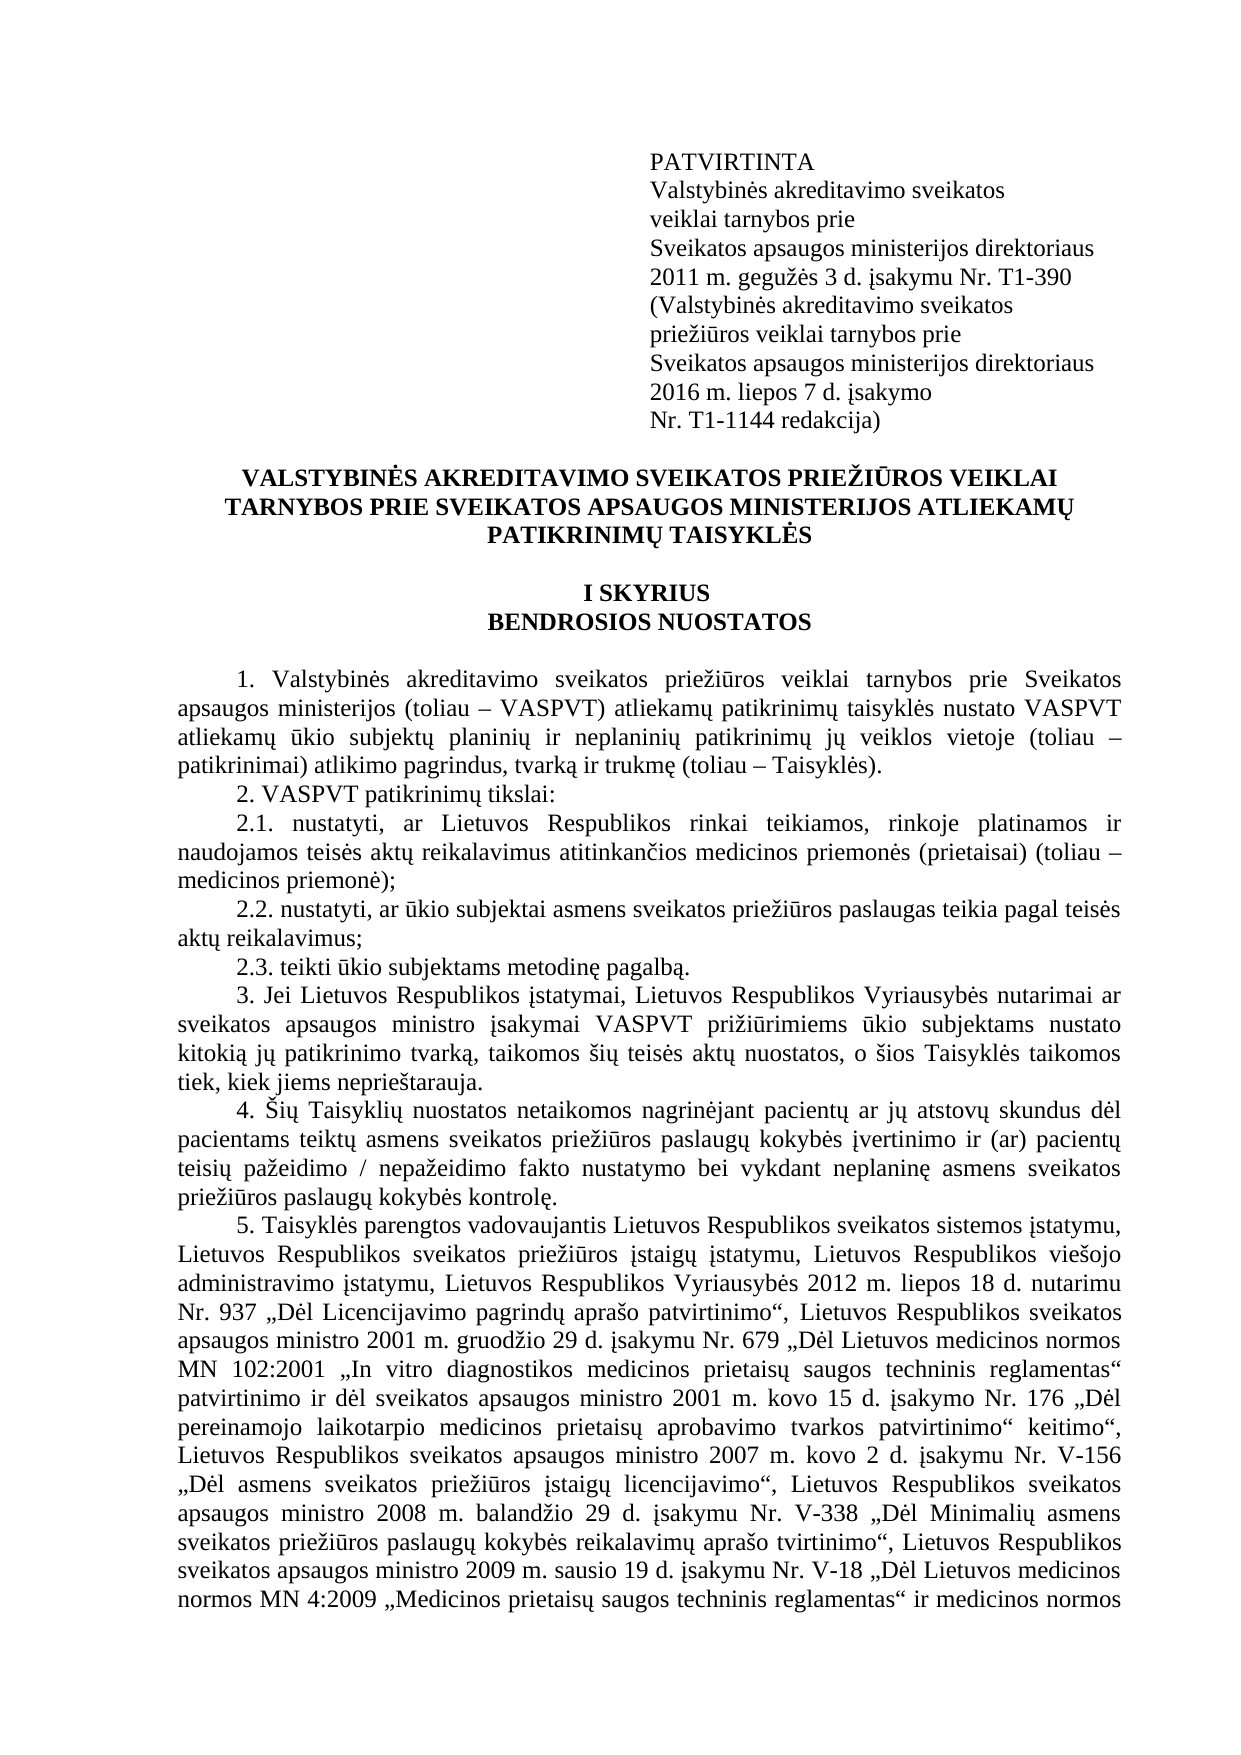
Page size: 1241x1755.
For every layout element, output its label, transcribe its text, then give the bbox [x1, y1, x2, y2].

text veiklai tarnybos prie [649, 204, 1122, 233]
text 1. Valstybinės akreditavimo sveikatos priežiūros veiklai tarnybos prie Sveikatos apsaugos ministerijos (toliau – VASPVT) atliekamų patikrinimų taisyklės nustato VASPVT atliekamų ūkio subjektų planinių ir neplaninių patikrinimų jų veiklos vietoje (toliau – patikrinimai) atlikimo pagrindus, tvarką ir trukmę (toliau – Taisyklės). [177, 664, 1122, 779]
text 4. Šių Taisyklių nuostatos netaikomos nagrinėjant pacientų ar jų atstovų skundus dėl pacientams teiktų asmens sveikatos priežiūros paslaugų kokybės įvertinimo ir (ar) pacientų teisių pažeidimo / nepažeidimo fakto nustatymo bei vykdant neplaninę asmens sveikatos priežiūros paslaugų kokybės kontrolę. [177, 1096, 1122, 1211]
text I SKYRIUS [177, 578, 1122, 607]
text Valstybinės akreditavimo sveikatos priežiūros veiklai tarnybos prie Sveikatos apsaugos ministerijos atliekamų patikrinimų taisyklės [177, 463, 1122, 549]
text 2.2. nustatyti, ar ūkio subjektai asmens sveikatos priežiūros paslaugas teikia pagal teisės aktų reikalavimus; [177, 894, 1122, 952]
text PATVIRTINTA [649, 147, 1122, 176]
text Valstybinės akreditavimo sveikatos [649, 176, 1122, 204]
text BENDROSIOS NUOSTATOS [177, 607, 1122, 636]
text 2016 m. liepos 7 d. įsakymo [649, 377, 1122, 406]
text Nr. T1-1144 redakcija) [649, 406, 1122, 434]
text 3. Jei Lietuvos Respublikos įstatymai, Lietuvos Respublikos Vyriausybės nutarimai ar sveikatos apsaugos ministro įsakymai VASPVT prižiūrimiems ūkio subjektams nustato kitokią jų patikrinimo tvarką, taikomos šių teisės aktų nuostatos, o šios Taisyklės taikomos tiek, kiek jiems neprieštarauja. [177, 981, 1122, 1096]
text priežiūros veiklai tarnybos prie [649, 319, 1122, 348]
text 2.1. nustatyti, ar Lietuvos Respublikos rinkai teikiamos, rinkoje platinamos ir naudojamos teisės aktų reikalavimus atitinkančios medicinos priemonės (prietaisai) (toliau – medicinos priemonė); [177, 808, 1122, 894]
text 2. VASPVT patikrinimų tikslai: [177, 779, 1122, 808]
text 5. Taisyklės parengtos vadovaujantis Lietuvos Respublikos sveikatos sistemos įstatymu, Lietuvos Respublikos sveikatos priežiūros įstaigų įstatymu, Lietuvos Respublikos viešojo administravimo įstatymu, Lietuvos Respublikos Vyriausybės 2012 m. liepos 18 d. nutarimu Nr. 937 „Dėl Licencijavimo pagrindų aprašo patvirtinimo“, Lietuvos Respublikos sveikatos apsaugos ministro 2001 m. gruodžio 29 d. įsakymu Nr. 679 „Dėl Lietuvos medicinos normos MN 102:2001 „In vitro diagnostikos medicinos prietaisų saugos techninis reglamentas“ patvirtinimo ir dėl sveikatos apsaugos ministro 2001 m. kovo 15 d. įsakymo Nr. 176 „Dėl pereinamojo laikotarpio medicinos prietaisų aprobavimo tvarkos patvirtinimo“ keitimo“, Lietuvos Respublikos sveikatos apsaugos ministro 2007 m. kovo 2 d. įsakymu Nr. V-156 „Dėl asmens sveikatos priežiūros įstaigų licencijavimo“, Lietuvos Respublikos sveikatos apsaugos ministro 2008 m. balandžio 29 d. įsakymu Nr. V-338 „Dėl Minimalių asmens sveikatos priežiūros paslaugų kokybės reikalavimų aprašo tvirtinimo“, Lietuvos Respublikos sveikatos apsaugos ministro 2009 m. sausio 19 d. įsakymu Nr. V-18 „Dėl Lietuvos medicinos normos MN 4:2009 „Medicinos prietaisų saugos techninis reglamentas“ ir medicinos normos [177, 1211, 1122, 1613]
text (Valstybinės akreditavimo sveikatos [649, 291, 1122, 319]
text 2011 m. gegužės 3 d. įsakymu Nr. T1-390 [649, 262, 1122, 291]
text Sveikatos apsaugos ministerijos direktoriaus [649, 348, 1122, 377]
text 2.3. teikti ūkio subjektams metodinę pagalbą. [177, 952, 1122, 981]
text Sveikatos apsaugos ministerijos direktoriaus [649, 233, 1122, 262]
